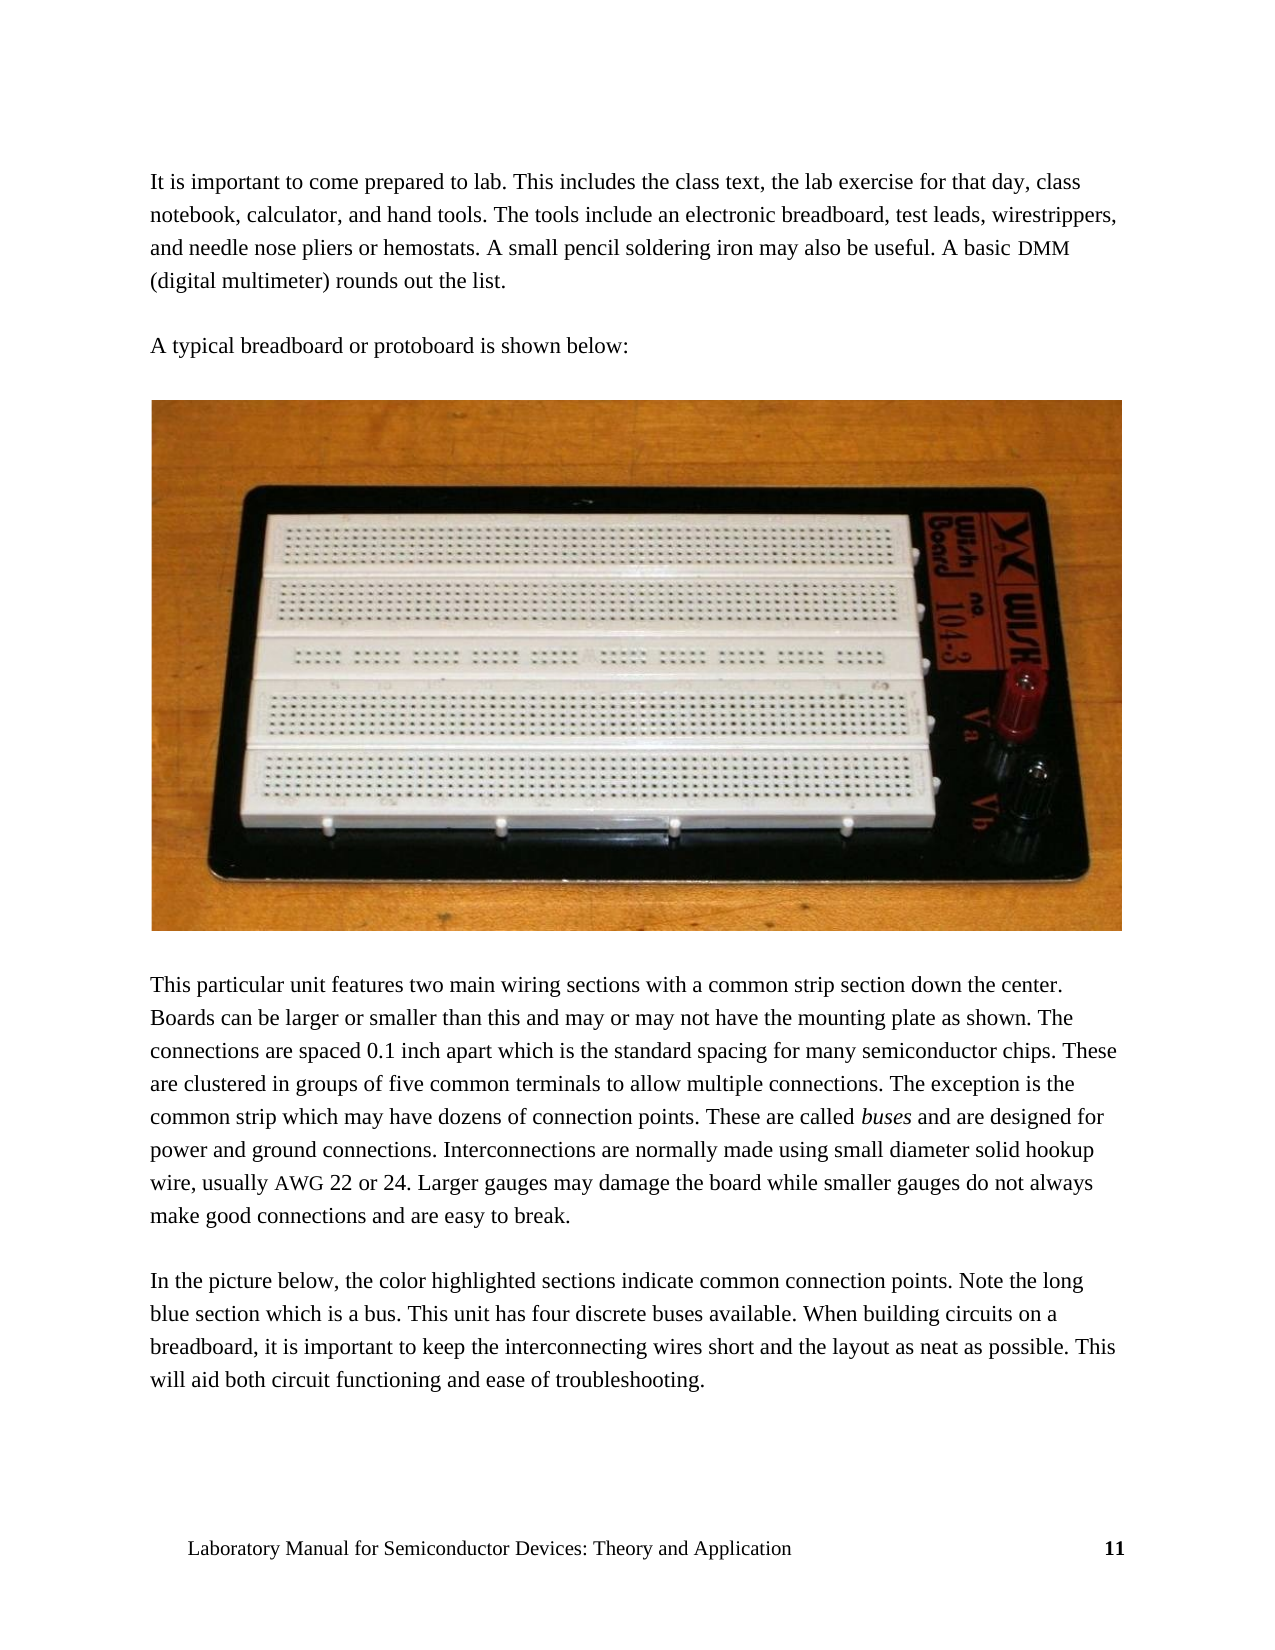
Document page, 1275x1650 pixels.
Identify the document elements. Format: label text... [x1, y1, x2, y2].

picture [151, 400, 1122, 931]
text A typical breadboard or protoboard is shown below: [150, 332, 1125, 359]
text It is important to come prepared to lab. This includes the class text, the lab exercise for that day, class notebook, calculator, and hand tools. The tools include an electronic breadboard, test leads, wirestrippers, and needle nose pliers or hemostats. A small pencil soldering iron may also be useful. A basic DMM (digital multimeter) rounds out the list. [150, 168, 1125, 293]
text In the picture below, the color highlighted sections indicate common connection points. Note the long blue section which is a bus. This unit has four discrete buses available. When building circuits on a breadboard, it is important to keep the interconnecting wires short and the layout as neat as possible. This will aid both circuit functioning and ease of troubleshooting. [150, 1268, 1125, 1393]
text This particular unit features two main wiring sections with a common strip section down the center. Boards can be larger or smaller than this and may or may not have the mounting plate as shown. The connections are spaced 0.1 inch apart which is the standard spacing for many semiconductor chips. These are clustered in groups of five common terminals to allow multiple connections. The exception is the common strip which may have dozens of connection points. These are called buses and are designed for power and ground connections. Interconnections are normally made using small diameter solid hookup wire, usually AWG 22 or 24. Larger gauges may damage the board while smaller gauges do not always make good connections and are easy to break. [150, 971, 1125, 1228]
